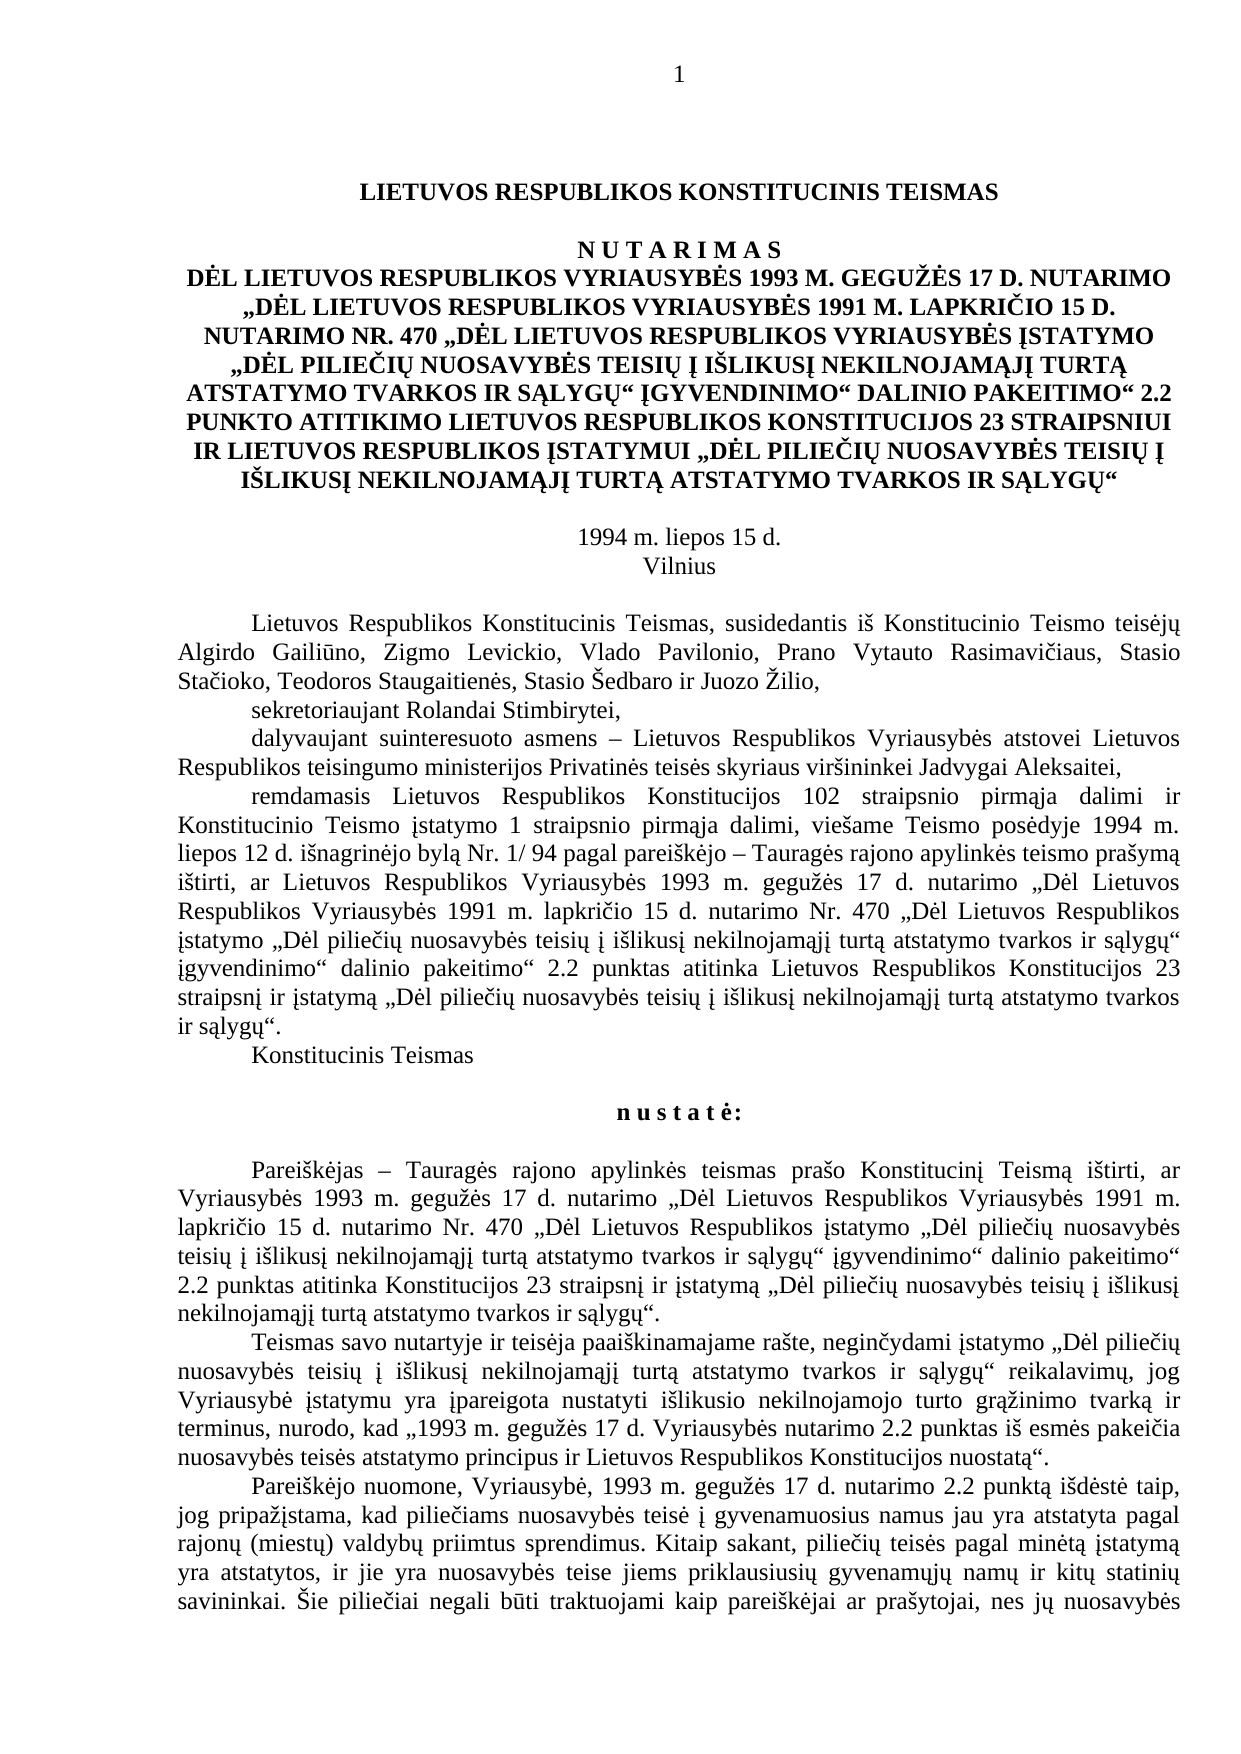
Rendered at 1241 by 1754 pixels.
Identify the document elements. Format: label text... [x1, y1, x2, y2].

text Lietuvos Respublikos Konstitucinis Teismas, susidedantis iš Konstitucinio Teismo teisėjų Algirdo Gailiūno, Zigmo Levickio, Vlado Pavilonio, Prano Vytauto Rasimavičiaus, Stasio Stačioko, Teodoros Staugaitienės, Stasio Šedbaro ir Juozo Žilio, [177, 608, 1181, 695]
text Konstitucinis Teismas [177, 1040, 1181, 1068]
text dalyvaujant suinteresuoto asmens – Lietuvos Respublikos Vyriausybės atstovei Lietuvos Respublikos teisingumo ministerijos Privatinės teisės skyriaus viršininkei Jadvygai Aleksaitei, [177, 723, 1181, 781]
text N U T A R I M A S [177, 235, 1181, 263]
text nustatė: [177, 1097, 1181, 1126]
text Vilnius [177, 551, 1181, 580]
text Teismas savo nutartyje ir teisėja paaiškinamajame rašte, neginčydami įstatymo „Dėl piliečių nuosavybės teisių į išlikusį nekilnojamąjį turtą atstatymo tvarkos ir sąlygų“ reikalavimų, jog Vyriausybė įstatymu yra įpareigota nustatyti išlikusio nekilnojamojo turto grąžinimo tvarką ir terminus, nurodo, kad „1993 m. gegužės 17 d. Vyriausybės nutarimo 2.2 punktas iš esmės pakeičia nuosavybės teisės atstatymo principus ir Lietuvos Respublikos Konstitucijos nuostatą“. [177, 1327, 1181, 1471]
text remdamasis Lietuvos Respublikos Konstitucijos 102 straipsnio pirmąja dalimi ir Konstitucinio Teismo įstatymo 1 straipsnio pirmąja dalimi, viešame Teismo posėdyje 1994 m. liepos 12 d. išnagrinėjo bylą Nr. 1/ 94 pagal pareiškėjo – Tauragės rajono apylinkės teismo prašymą ištirti, ar Lietuvos Respublikos Vyriausybės 1993 m. gegužės 17 d. nutarimo „Dėl Lietuvos Respublikos Vyriausybės 1991 m. lapkričio 15 d. nutarimo Nr. 470 „Dėl Lietuvos Respublikos įstatymo „Dėl piliečių nuosavybės teisių į išlikusį nekilnojamąjį turtą atstatymo tvarkos ir sąlygų“ įgyvendinimo“ dalinio pakeitimo“ 2.2 punktas atitinka Lietuvos Respublikos Konstitucijos 23 straipsnį ir įstatymą „Dėl piliečių nuosavybės teisių į išlikusį nekilnojamąjį turtą atstatymo tvarkos ir sąlygų“. [177, 781, 1181, 1040]
text 1994 m. liepos 15 d. [177, 522, 1181, 551]
text DĖL LIETUVOS RESPUBLIKOS VYRIAUSYBĖS 1993 M. GEGUŽĖS 17 D. NUTARIMO „DĖL LIETUVOS RESPUBLIKOS VYRIAUSYBĖS 1991 M. LAPKRIČIO 15 D. NUTARIMO NR. 470 „DĖL LIETUVOS RESPUBLIKOS VYRIAUSYBĖS ĮSTATYMO „DĖL PILIEČIŲ NUOSAVYBĖS TEISIŲ Į IŠLIKUSĮ NEKILNOJAMĄJĮ TURTĄ ATSTATYMO TVARKOS IR SĄLYGŲ“ ĮGYVENDINIMO“ DALINIO PAKEITIMO“ 2.2 PUNKTO ATITIKIMO LIETUVOS RESPUBLIKOS KONSTITUCIJOS 23 STRAIPSNIUI IR LIETUVOS RESPUBLIKOS ĮSTATYMUI „DĖL PILIEČIŲ NUOSAVYBĖS TEISIŲ Į IŠLIKUSĮ NEKILNOJAMĄJĮ TURTĄ ATSTATYMO TVARKOS IR SĄLYGŲ“ [177, 263, 1181, 493]
text sekretoriaujant Rolandai Stimbirytei, [177, 695, 1181, 723]
text LIETUVOS RESPUBLIKOS KONSTITUCINIS TEISMAS [177, 177, 1181, 206]
text Pareiškėjo nuomone, Vyriausybė, 1993 m. gegužės 17 d. nutarimo 2.2 punktą išdėstė taip, jog pripažįstama, kad piliečiams nuosavybės teisė į gyvenamuosius namus jau yra atstatyta pagal rajonų (miestų) valdybų priimtus sprendimus. Kitaip sakant, piliečių teisės pagal minėtą įstatymą yra atstatytos, ir jie yra nuosavybės teise jiems priklausiusių gyvenamųjų namų ir kitų statinių savininkai. Šie piliečiai negali būti traktuojami kaip pareiškėjai ar prašytojai, nes jų nuosavybės [177, 1471, 1181, 1615]
text Pareiškėjas – Tauragės rajono apylinkės teismas prašo Konstitucinį Teismą ištirti, ar Vyriausybės 1993 m. gegužės 17 d. nutarimo „Dėl Lietuvos Respublikos Vyriausybės 1991 m. lapkričio 15 d. nutarimo Nr. 470 „Dėl Lietuvos Respublikos įstatymo „Dėl piliečių nuosavybės teisių į išlikusį nekilnojamąjį turtą atstatymo tvarkos ir sąlygų“ įgyvendinimo“ dalinio pakeitimo“ 2.2 punktas atitinka Konstitucijos 23 straipsnį ir įstatymą „Dėl piliečių nuosavybės teisių į išlikusį nekilnojamąjį turtą atstatymo tvarkos ir sąlygų“. [177, 1155, 1181, 1327]
